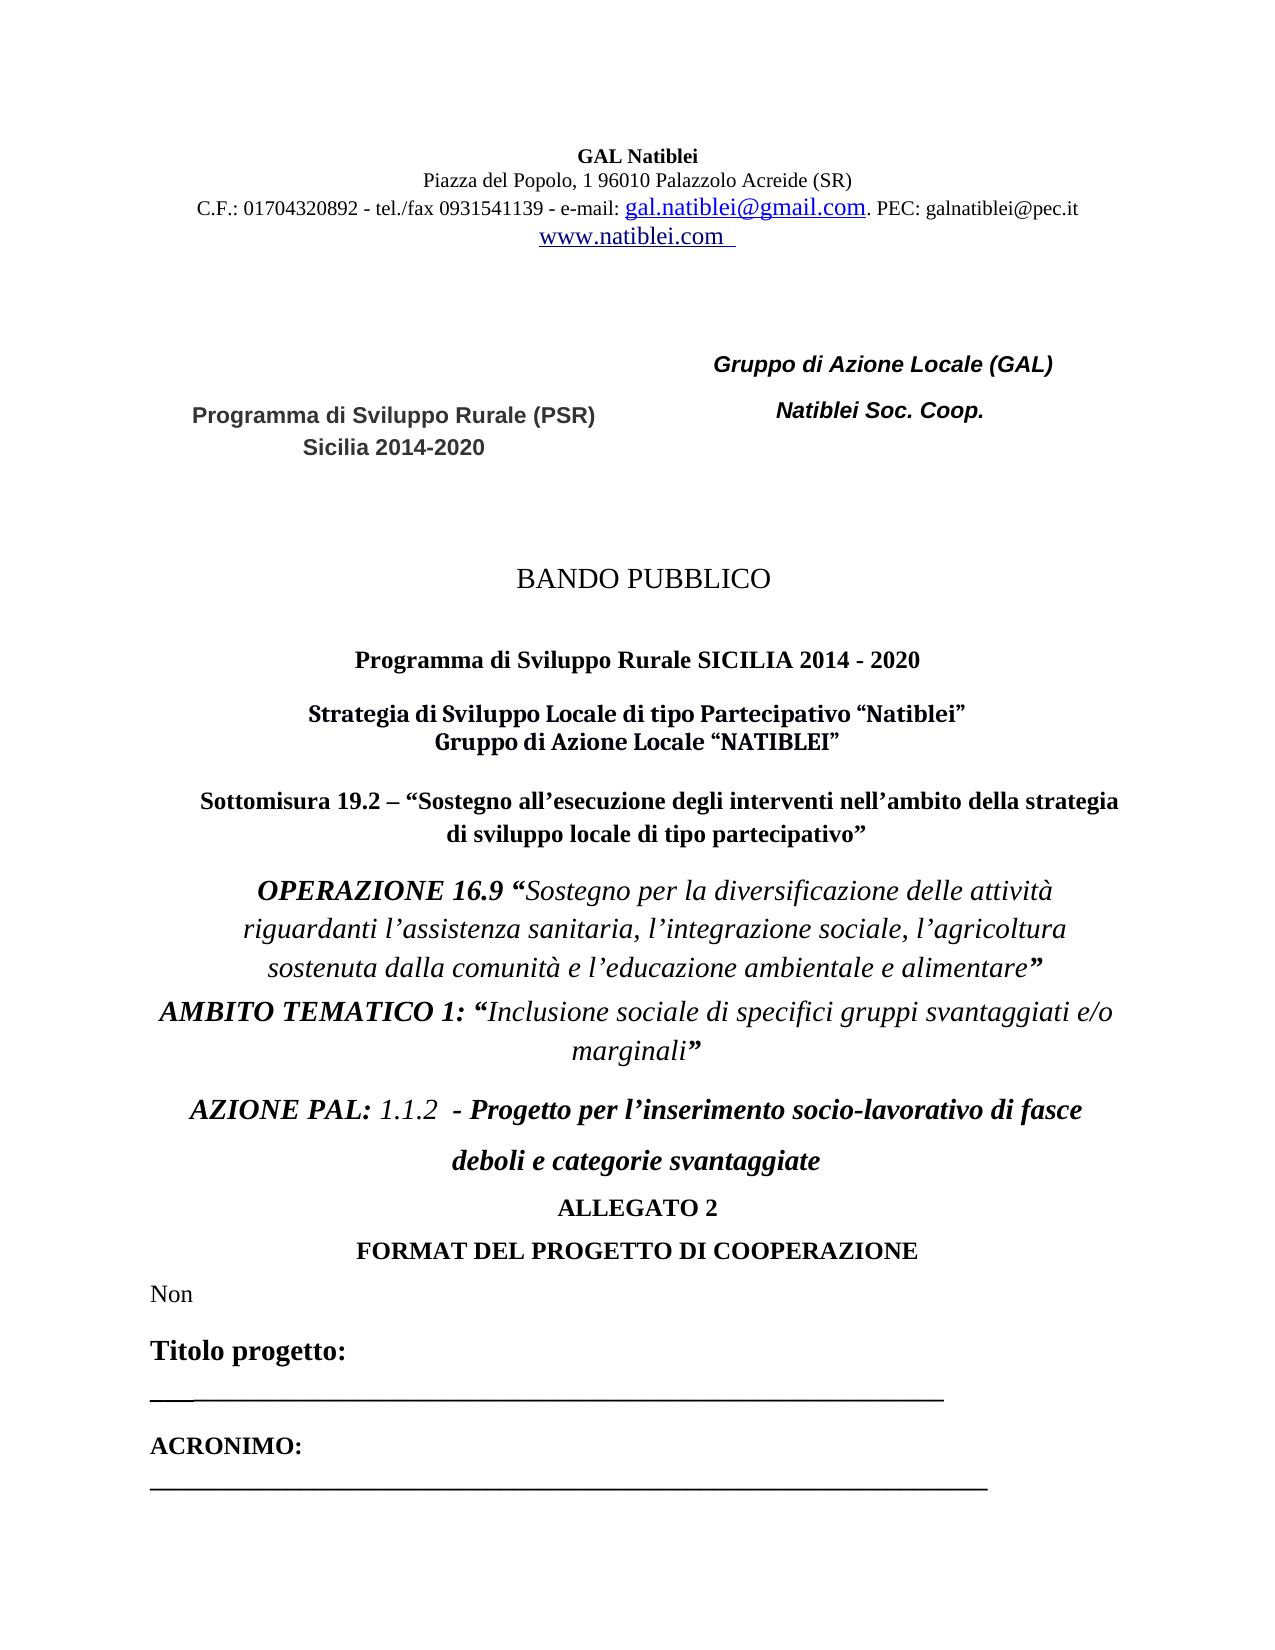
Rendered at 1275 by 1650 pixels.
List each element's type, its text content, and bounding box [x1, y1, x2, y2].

text Non [150, 1279, 1125, 1308]
text BANDO PUBBLICO [240, 561, 1125, 594]
table_header [735, 75, 930, 115]
text AMBITO TEMATICO 1: “Inclusione sociale di specifici gruppi svantaggiati e/o marginali” [150, 994, 1125, 1067]
text OPERAZIONE 16.9 “Sostegno per la diversificazione delle attività riguardanti l’assistenza sanitaria, l’integrazione sociale, l’agricoltura sostenuta dalla comunità e l’educazione ambientale e alimentare” [187, 873, 1125, 983]
text Gruppo di Azione Locale “NATIBLEI” [150, 728, 1125, 757]
text Programma di Sviluppo Rurale SICILIA 2014 - 2020 [150, 646, 1125, 674]
text GAL Natiblei [150, 144, 1125, 168]
table_header [540, 75, 735, 115]
text ACRONIMO: ___________________________________________________________________ [150, 1431, 1125, 1493]
table_header Gruppo di Azione Locale (GAL) Natiblei Soc. Coop. [638, 250, 1125, 495]
text Strategia di Sviluppo Locale di tipo Partecipativo “Natiblei” [150, 699, 1125, 728]
text Piazza del Popolo, 1 96010 Palazzolo Acreide (SR) C.F.: 01704320892 - tel./fax 0931541139 - e-mail: gal.natiblei@gmail.com. PEC: galnatiblei@pec.it [150, 168, 1125, 221]
text www.natiblei.com [150, 221, 1125, 249]
table_header [150, 75, 345, 115]
text ALLEGATO 2 [150, 1193, 1125, 1222]
table_header Programma di Sviluppo Rurale (PSR) Sicilia 2014-2020 [150, 250, 637, 495]
text Sottomisura 19.2 – “Sostegno all’esecuzione degli interventi nell’ambito della strategia di sviluppo locale di tipo partecipativo” [187, 786, 1125, 847]
text FORMAT DEL PROGETTO DI COOPERAZIONE [150, 1236, 1125, 1265]
table_header [930, 75, 1125, 115]
text AZIONE PAL: 1.1.2 - Progetto per l’inserimento socio-lavorativo di fasce deboli e categorie svantaggiate [150, 1092, 1125, 1176]
text Titolo progetto: _______________________________________________________________ [150, 1333, 1125, 1405]
table_header [345, 75, 540, 115]
